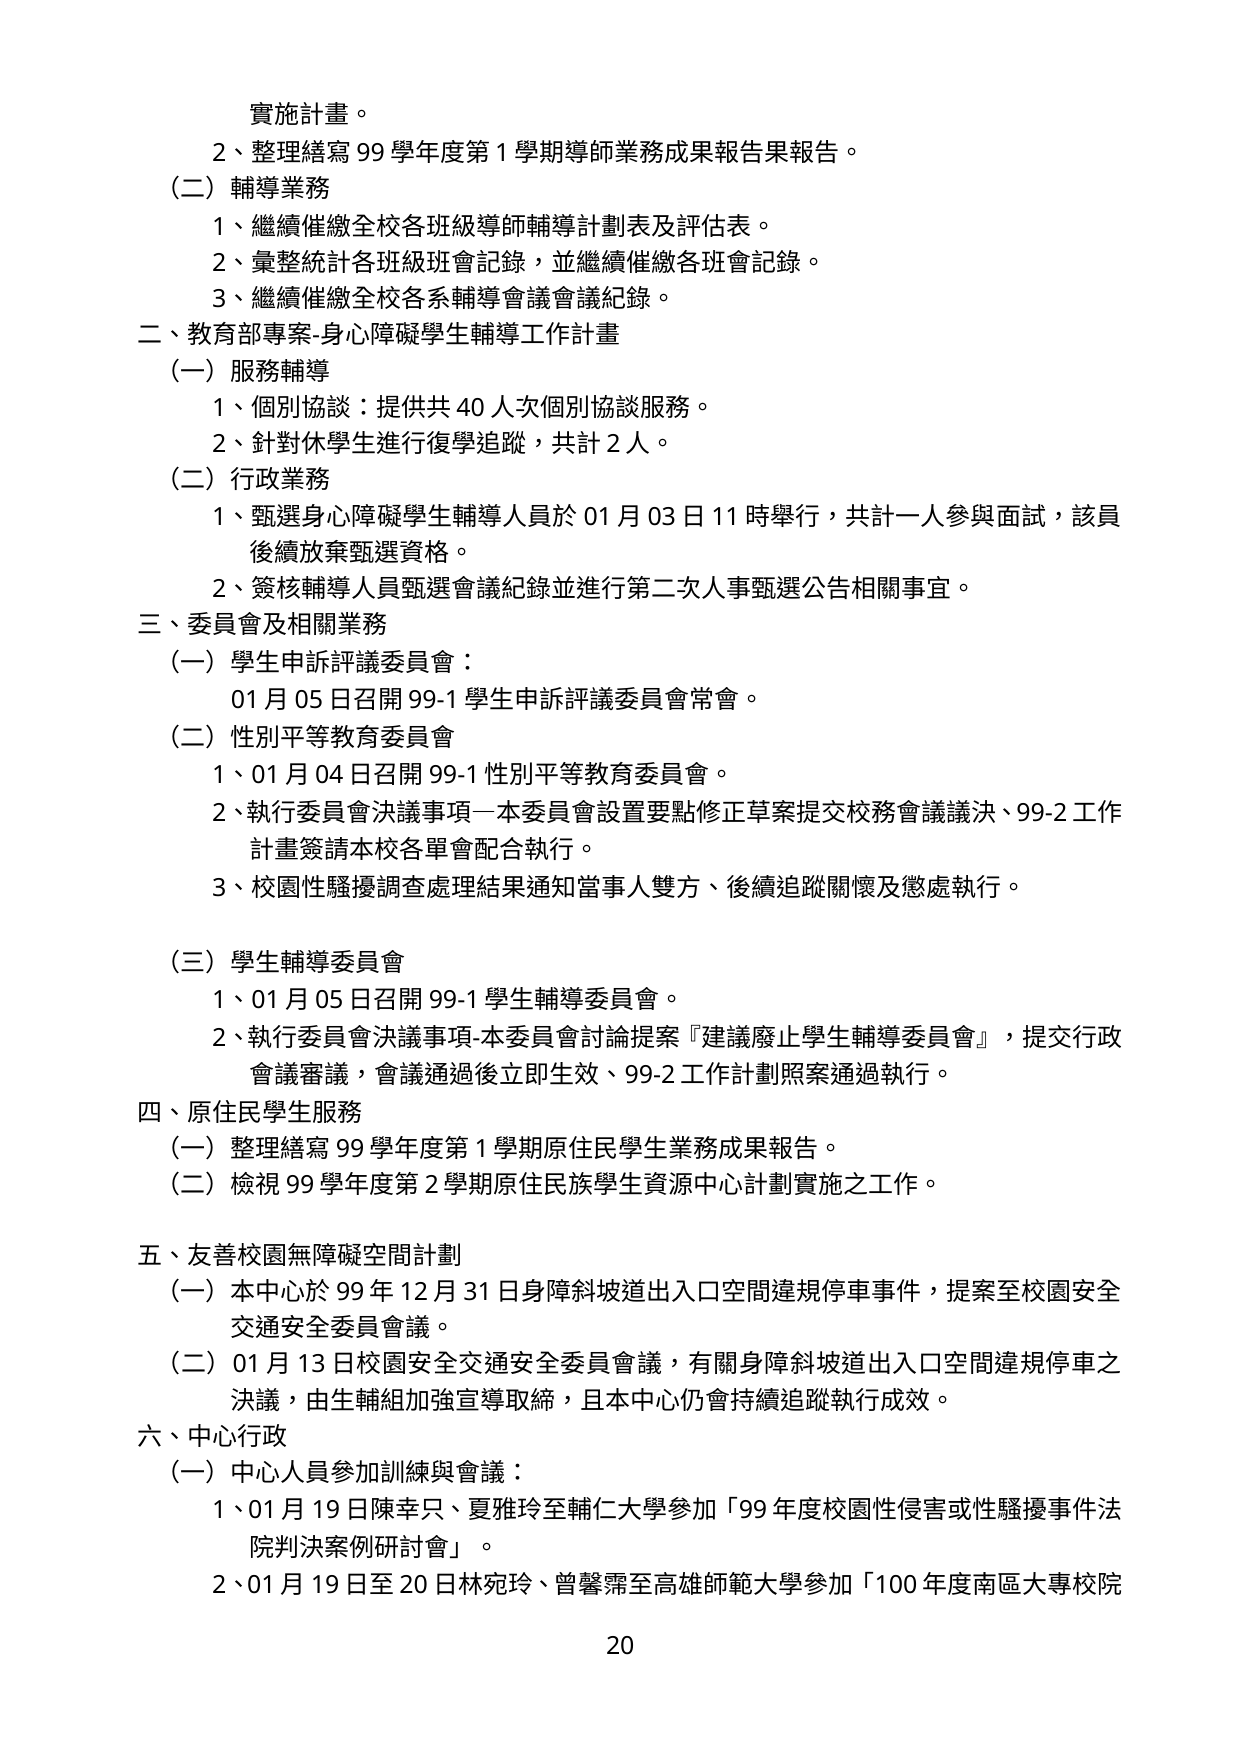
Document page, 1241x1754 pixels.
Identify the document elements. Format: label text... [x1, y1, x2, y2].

subtitle （一）學生申訴評議委員會： [156, 641, 1122, 679]
text 六、中心行政 [137, 1416, 1122, 1453]
text 五、友善校園無障礙空間計劃 [137, 1235, 1122, 1271]
text （一）服務輔導 [156, 351, 1122, 387]
subtitle 2、執行委員會決議事項-本委員會討論提案『建議廢止學生輔導委員會』，提交行政會議審議，會議通過後立即生效、99-2工作計劃照案通過執行。 [212, 1016, 1122, 1091]
text 二、教育部專案-身心障礙學生輔導工作計畫 [137, 315, 1122, 351]
text （一）本中心於99年12月31日身障斜坡道出入口空間違規停車事件，提案至校園安全交通安全委員會議。 [156, 1271, 1122, 1344]
text （二）行政業務 [156, 460, 1122, 496]
text 1、甄選身心障礙學生輔導人員於01月03日11時舉行，共計一人參與面試，該員後續放棄甄選資格。 [212, 496, 1122, 569]
text （一）整理繕寫99學年度第1學期原住民學生業務成果報告。 [156, 1129, 1122, 1165]
text 實施計畫。 [212, 94, 1122, 131]
text 2、針對休學生進行復學追蹤，共計2人。 [212, 424, 1122, 460]
subtitle 2、01月19日至20日林宛玲、曾馨霈至高雄師範大學參加「100年度南區大專校院 [212, 1564, 1122, 1601]
subtitle 3、校園性騷擾調查處理結果通知當事人雙方、後續追蹤關懷及懲處執行。 [212, 866, 1122, 904]
text 1、個別協談：提供共40人次個別協談服務。 [212, 387, 1122, 424]
subtitle 1、01月19日陳幸只、夏雅玲至輔仁大學參加「99年度校園性侵害或性騷擾事件法院判決案例研討會」。 [212, 1489, 1122, 1564]
subtitle 2、執行委員會決議事項—本委員會設置要點修正草案提交校務會議議決、99-2工作計畫簽請本校各單會配合執行。 [212, 791, 1122, 866]
text 三、委員會及相關業務 [137, 605, 1122, 641]
text （二）檢視99學年度第2學期原住民族學生資源中心計劃實施之工作。 [156, 1165, 1122, 1201]
text 2、整理繕寫99學年度第1學期導師業務成果報告果報告。 [212, 131, 1122, 169]
subtitle 四、原住民學生服務 [137, 1091, 1122, 1129]
text （一）中心人員參加訓練與會議： [156, 1453, 1122, 1489]
text 3、繼續催繳全校各系輔導會議會議紀錄。 [212, 279, 1122, 315]
subtitle （三）學生輔導委員會 [156, 941, 1122, 979]
text 2、簽核輔導人員甄選會議紀錄並進行第二次人事甄選公告相關事宜。 [212, 569, 1122, 605]
subtitle （二）性別平等教育委員會 [156, 716, 1122, 754]
text （二）輔導業務 [156, 169, 1122, 205]
text 2、彙整統計各班級班會記錄，並繼續催繳各班會記錄。 [212, 242, 1122, 279]
subtitle 1、01月04日召開99-1性別平等教育委員會。 [212, 754, 1122, 791]
subtitle 01月05日召開99-1學生申訴評議委員會常會。 [231, 679, 1122, 716]
subtitle 1、01月05日召開99-1學生輔導委員會。 [212, 979, 1122, 1016]
text 1、繼續催繳全校各班級導師輔導計劃表及評估表。 [212, 205, 1122, 242]
text （二）01月13日校園安全交通安全委員會議，有關身障斜坡道出入口空間違規停車之決議，由生輔組加強宣導取締，且本中心仍會持續追蹤執行成效。 [156, 1344, 1122, 1416]
